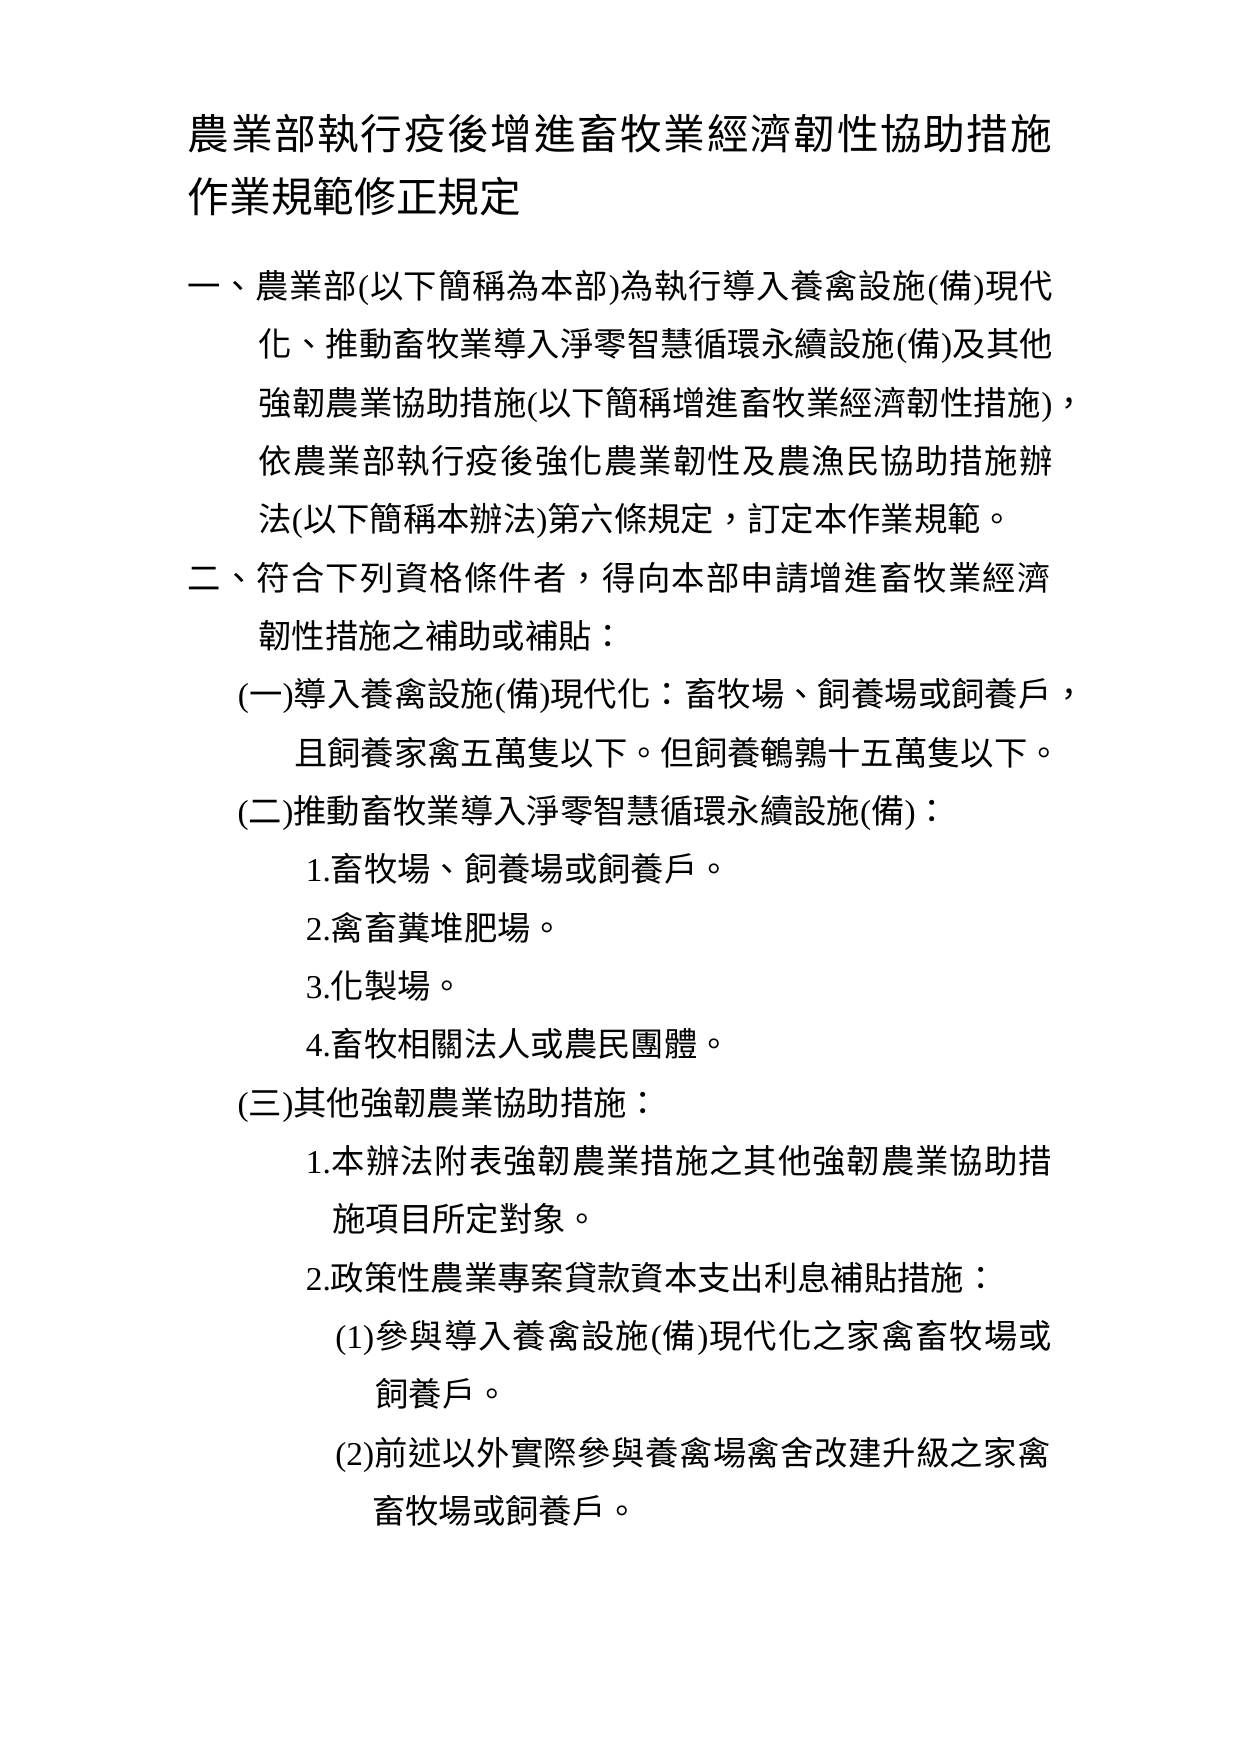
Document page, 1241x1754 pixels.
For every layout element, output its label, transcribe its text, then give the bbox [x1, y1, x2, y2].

text (一)導入養禽設施(備)現代化：畜牧場、飼養場或飼養戶，且飼養家禽五萬隻以下。但飼養鵪鶉十五萬隻以下。 [238, 660, 1053, 777]
text 1.本辦法附表強韌農業措施之其他強韌農業協助措施項目所定對象。 [306, 1127, 1053, 1243]
text (1)參與導入養禽設施(備)現代化之家禽畜牧場或飼養戶。 [335, 1302, 1053, 1418]
text (三)其他強韌農業協助措施： [237, 1068, 1053, 1127]
text 一、農業部(以下簡稱為本部)為執行導入養禽設施(備)現代化、推動畜牧業導入淨零智慧循環永續設施(備)及其他強韌農業協助措施(以下簡稱增進畜牧業經濟韌性措施)，依農業部執行疫後強化農業韌性及農漁民協助措施辦法(以下簡稱本辦法)第六條規定，訂定本作業規範。 [187, 252, 1053, 543]
text (二)推動畜牧業導入淨零智慧循環永續設施(備)： [237, 777, 1053, 835]
text 二、符合下列資格條件者，得向本部申請增進畜牧業經濟韌性措施之補助或補貼： [187, 543, 1053, 660]
text 4.畜牧相關法人或農民團體。 [306, 1010, 1053, 1068]
text 1.畜牧場、飼養場或飼養戶。 [306, 835, 1053, 893]
text 3.化製場。 [306, 952, 1053, 1010]
text (2)前述以外實際參與養禽場禽舍改建升級之家禽畜牧場或飼養戶。 [335, 1418, 1053, 1535]
text 2.政策性農業專案貸款資本支出利息補貼措施： [306, 1243, 1053, 1302]
text 農業部執行疫後增進畜牧業經濟韌性協助措施作業規範修正規定 [187, 90, 1053, 215]
text 2.禽畜糞堆肥場。 [306, 893, 1053, 952]
